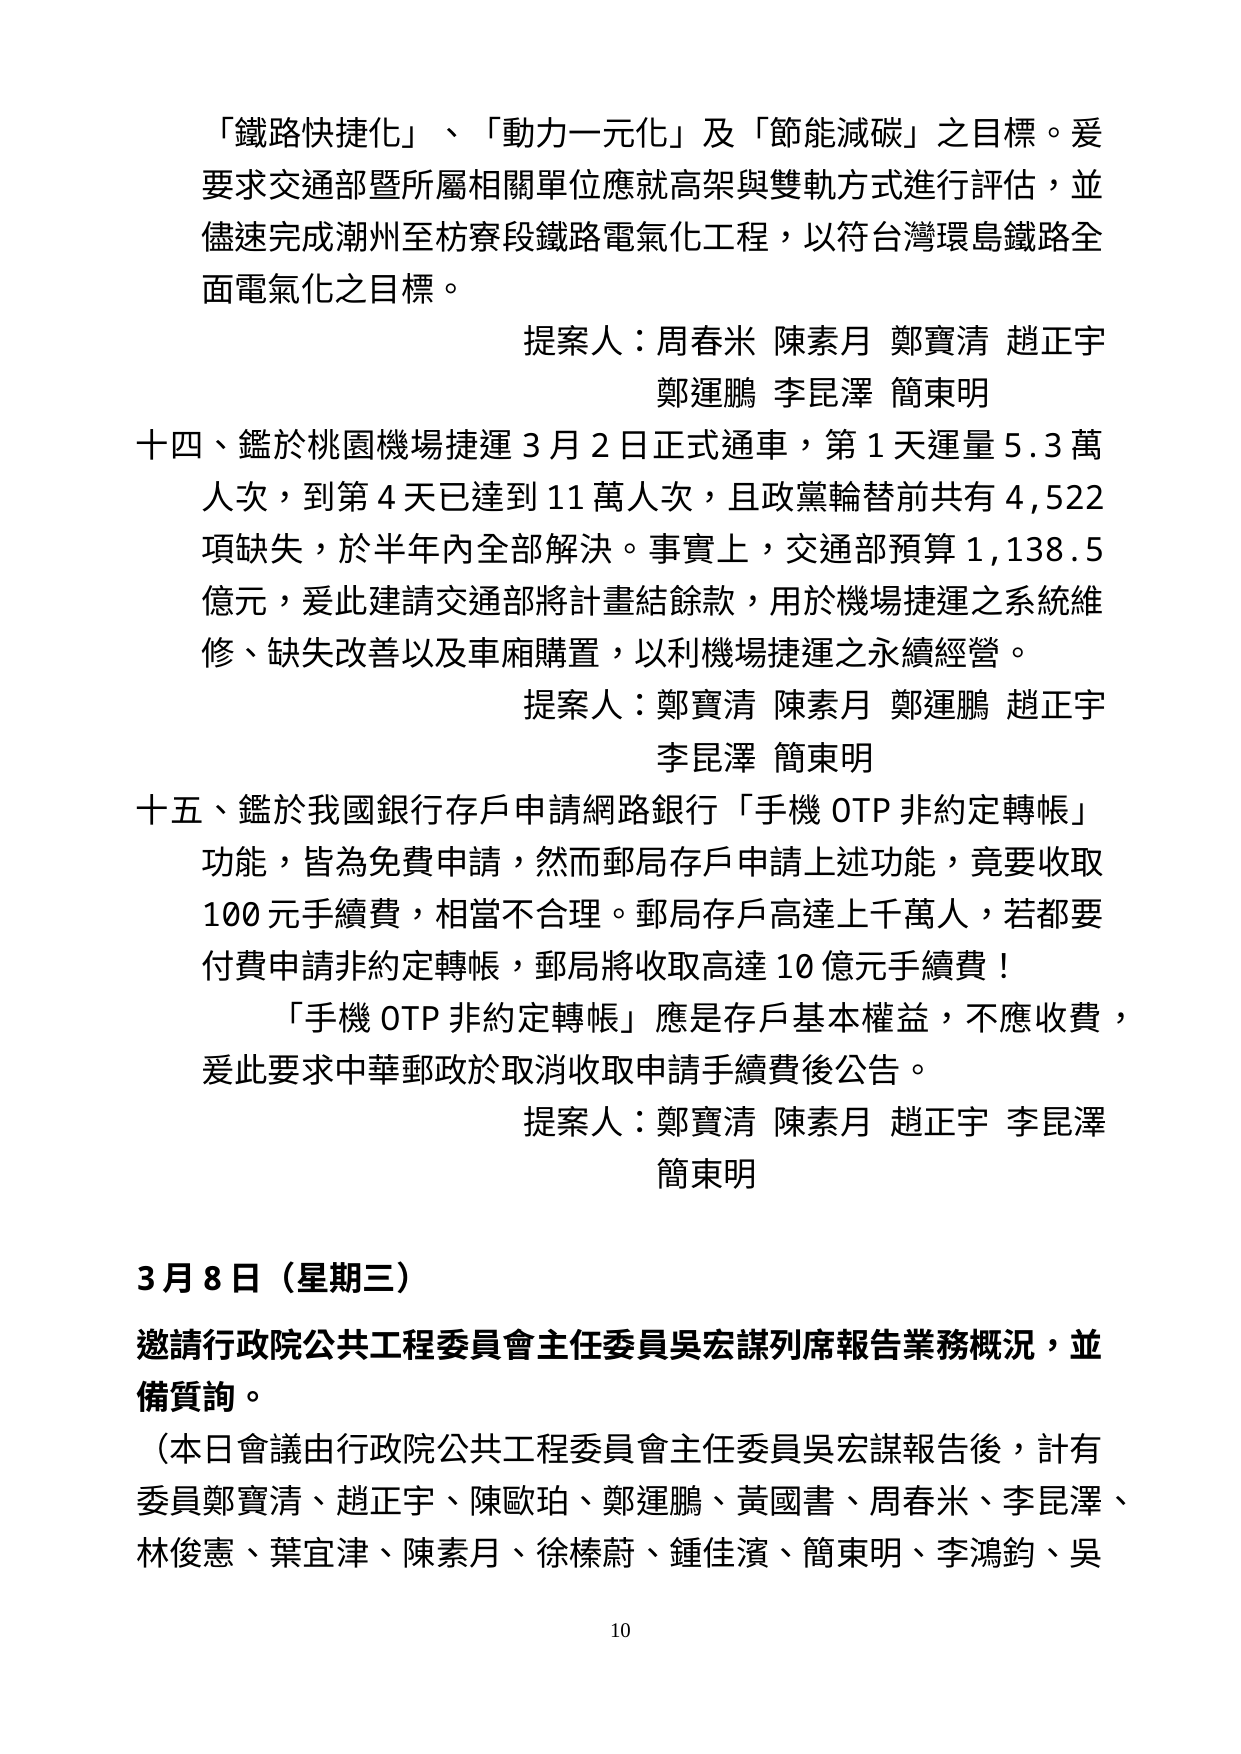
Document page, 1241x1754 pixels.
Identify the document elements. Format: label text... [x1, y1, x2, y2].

text 提案人：鄭寶清 陳素月 趙正宇 李昆澤簡東明 [523, 1093, 1117, 1197]
text 提案人：周春米 陳素月 鄭寶清 趙正宇鄭運鵬 李昆澤 簡東明 [523, 312, 1117, 416]
text 十五、鑑於我國銀行存戶申請網路銀行「手機OTP非約定轉帳」功能，皆為免費申請，然而郵局存戶申請上述功能，竟要收取100元手續費，相當不合理。郵局存戶高達上千萬人，若都要付費申請非約定轉帳，郵局將收取高達10億元手續費！ [136, 780, 1104, 989]
text （本日會議由行政院公共工程委員會主任委員吳宏謀報告後，計有委員鄭寶清、趙正宇、陳歐珀、鄭運鵬、黃國書、周春米、李昆澤、林俊憲、葉宜津、陳素月、徐榛蔚、鍾佳濱、簡東明、李鴻鈞、吳思瑤、蕭美琴、施義芳及邱志偉等18人提出質詢，均經行政院公共工程委員會主任委員吳宏謀及相關人員分別予以答復；委員洪慈庸及徐榛蔚所提書面質詢，列入紀錄並刊登公報。） [136, 1420, 1104, 1576]
text 3月8日（星期三） [136, 1234, 1104, 1297]
text 「手機OTP非約定轉帳」應是存戶基本權益，不應收費，爰此要求中華郵政於取消收取申請手續費後公告。 [201, 989, 1104, 1093]
text 十四、鑑於桃園機場捷運3月2日正式通車，第1天運量5.3萬人次，到第4天已達到11萬人次，且政黨輪替前共有4,522項缺失，於半年內全部解決。事實上，交通部預算1,138.5億元，爰此建請交通部將計畫結餘款，用於機場捷運之系統維修、缺失改善以及車廂購置，以利機場捷運之永續經營。 [136, 416, 1104, 676]
text 邀請行政院公共工程委員會主任委員吳宏謀列席報告業務概況，並備質詢。 [136, 1316, 1104, 1420]
text 提案人：鄭寶清 陳素月 鄭運鵬 趙正宇李昆澤 簡東明 [523, 676, 1117, 780]
text 「鐵路快捷化」、「動力一元化」及「節能減碳」之目標。爰要求交通部暨所屬相關單位應就高架與雙軌方式進行評估，並儘速完成潮州至枋寮段鐵路電氣化工程，以符台灣環島鐵路全面電氣化之目標。 [136, 103, 1104, 312]
